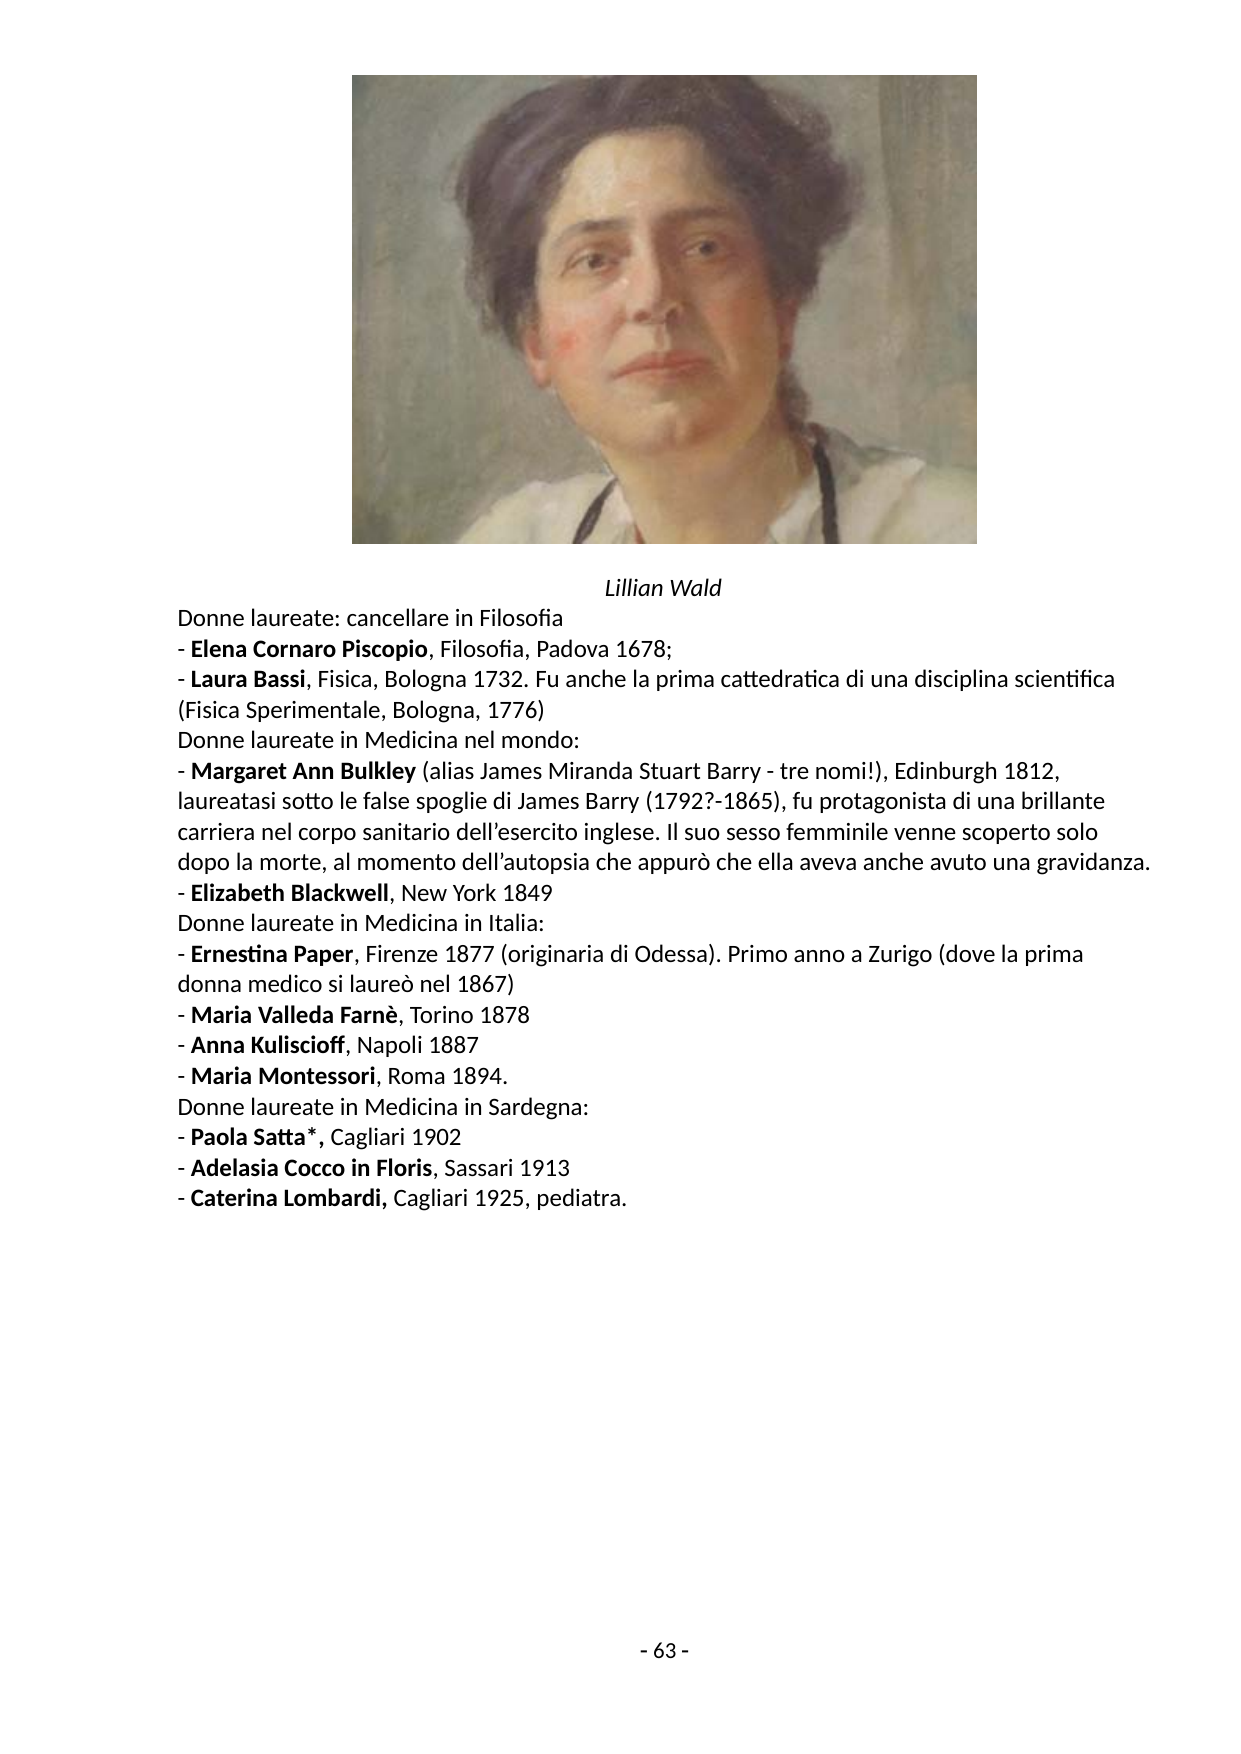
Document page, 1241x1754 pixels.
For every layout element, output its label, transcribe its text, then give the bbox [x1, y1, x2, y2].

text - Anna Kuliscioff, Napoli 1887 [177, 1029, 1152, 1060]
text Donne laureate in Medicina nel mondo: [177, 724, 1152, 755]
text - Adelasia Cocco in Floris, Sassari 1913 [177, 1152, 1152, 1182]
text - Elizabeth Blackwell, New York 1849 [177, 877, 1152, 907]
text - Maria Montessori, Roma 1894. [177, 1060, 1152, 1091]
text Donne laureate in Medicina in Sardegna: [177, 1091, 1152, 1121]
text - Maria Valleda Farnè, Torino 1878 [177, 999, 1152, 1029]
text - Margaret Ann Bulkley (alias James Miranda Stuart Barry - tre nomi!), Edinburgh 1812, laureatasi sotto le false spoglie di James Barry (1792?-1865), fu protagonista di una brillante carriera nel corpo sanitario dell’esercito inglese. Il suo sesso femminile venne scoperto solo dopo la morte, al momento dell’autopsia che appurò che ella aveva anche avuto una gravidanza. [177, 755, 1152, 877]
text Donne laureate: cancellare in Filosofia [177, 602, 1152, 633]
text - Laura Bassi, Fisica, Bologna 1732. Fu anche la prima cattedratica di una disciplina scientifica (Fisica Sperimentale, Bologna, 1776) [177, 663, 1152, 724]
text Lillian Wald [177, 572, 1152, 602]
text - Caterina Lombardi, Cagliari 1925, pediatra. [177, 1182, 1152, 1213]
text Donne laureate in Medicina in Italia: [177, 907, 1152, 938]
text - Paola Satta*, Cagliari 1902 [177, 1121, 1152, 1152]
text - Elena Cornaro Piscopio, Filosofia, Padova 1678; [177, 633, 1152, 663]
text - Ernestina Paper, Firenze 1877 (originaria di Odessa). Primo anno a Zurigo (dove la prima donna medico si laureò nel 1867) [177, 938, 1152, 999]
